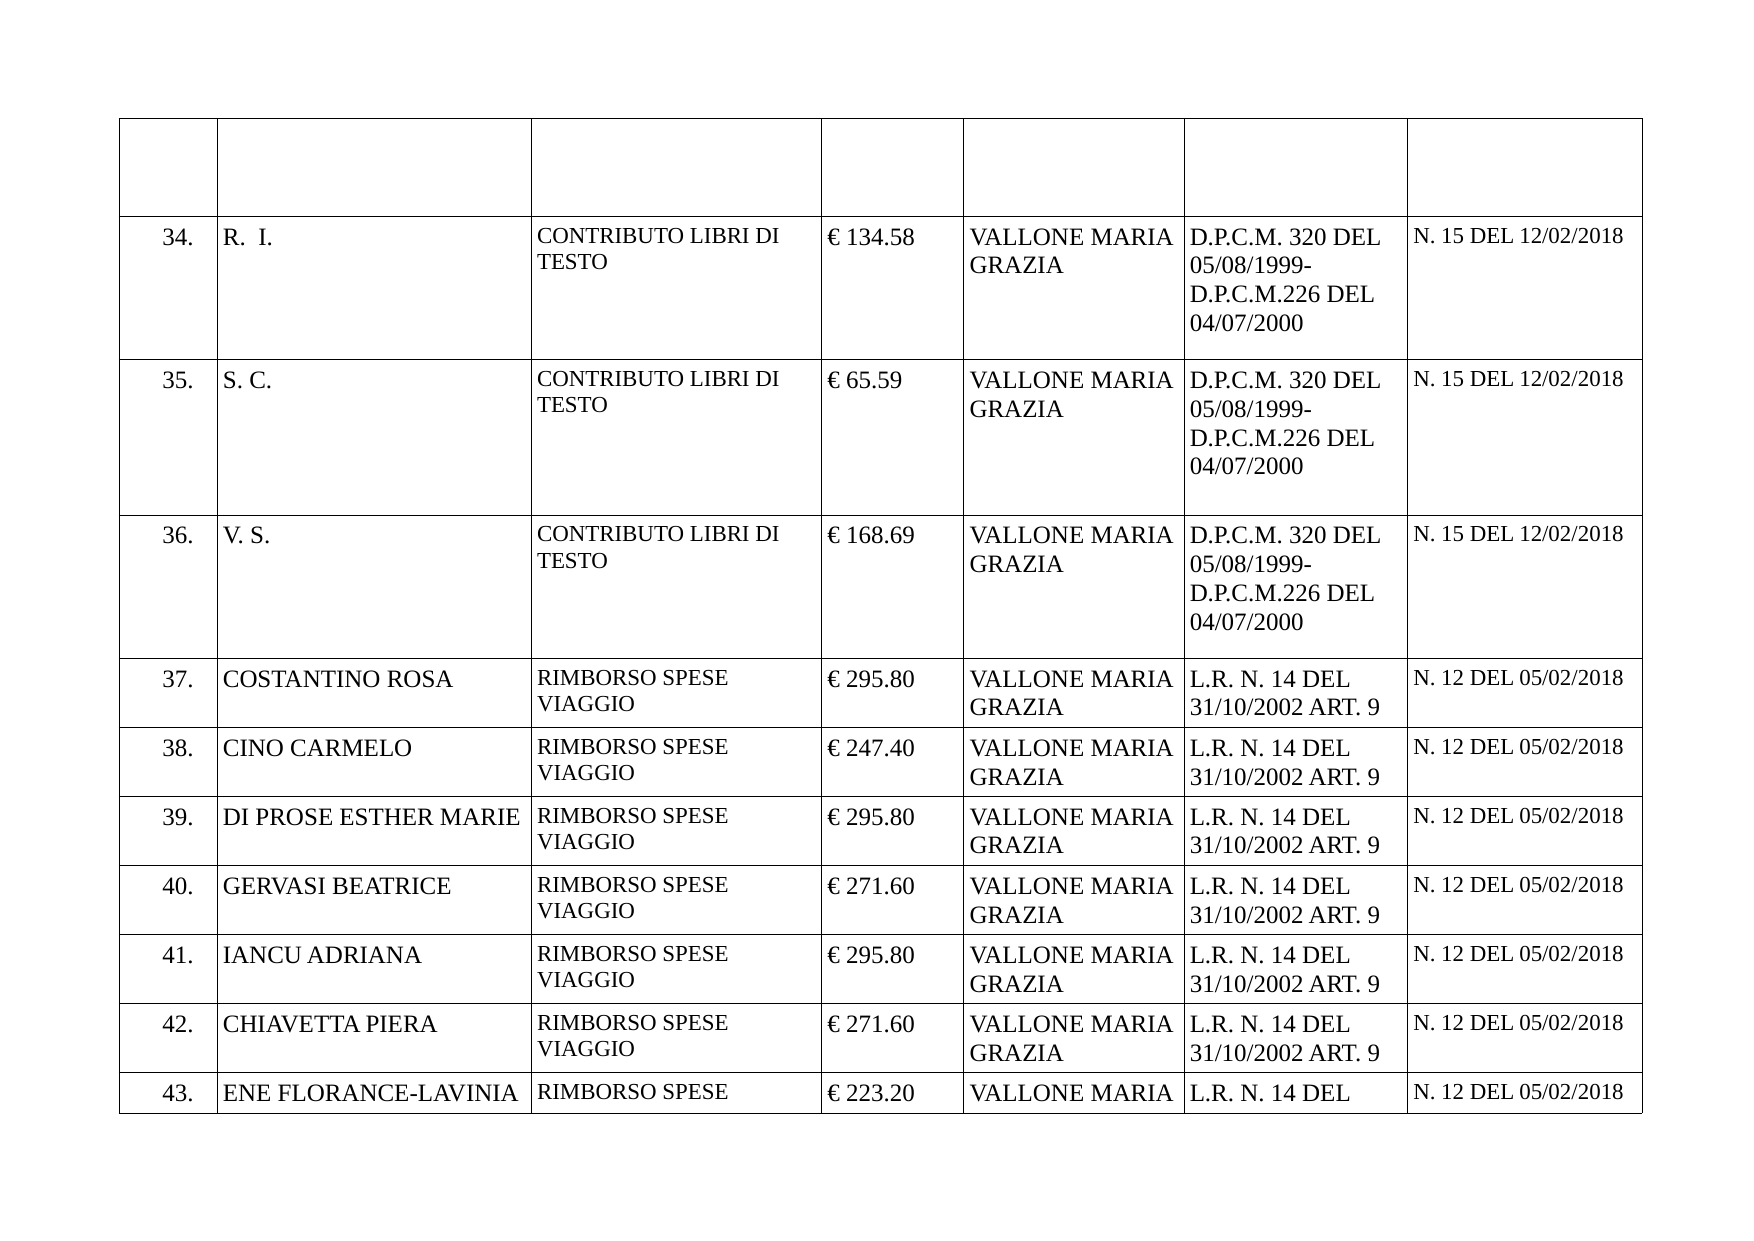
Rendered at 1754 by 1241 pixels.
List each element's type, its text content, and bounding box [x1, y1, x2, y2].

table_cell L.R. N. 14 DEL 31/10/2002 ART. 9 [1185, 935, 1407, 1003]
table_cell [218, 119, 531, 216]
table_cell V. S. [218, 516, 531, 658]
table_cell [120, 1004, 217, 1072]
table_cell VALLONE MARIA GRAZIA [964, 797, 1184, 865]
table_cell S. C. [218, 360, 531, 514]
table_cell [120, 659, 217, 727]
table_cell CINO CARMELO [218, 728, 531, 796]
table_cell € 168,69 [822, 516, 963, 658]
table_cell N. 12 DEL 05/02/2018 [1408, 1004, 1642, 1072]
table_cell L.R. N. 14 DEL [1185, 1073, 1407, 1113]
table_cell € 271,60 [822, 866, 963, 934]
table_cell [120, 935, 217, 1003]
table_cell [1408, 119, 1642, 216]
table_cell N. 15 DEL 12/02/2018 [1408, 516, 1642, 658]
table_cell RIMBORSO SPESE VIAGGIO [532, 659, 821, 727]
table_cell N. 12 DEL 05/02/2018 [1408, 866, 1642, 934]
table_cell VALLONE MARIA GRAZIA [964, 935, 1184, 1003]
table_cell € 134,58 [822, 217, 963, 359]
table_cell D.P.C.M. 320 DEL 05/08/1999-D.P.C.M.226 DEL 04/07/2000 [1185, 516, 1407, 658]
table_cell N. 12 DEL 05/02/2018 [1408, 935, 1642, 1003]
table_cell [1185, 119, 1407, 216]
table_cell [120, 1073, 217, 1113]
table_cell CHIAVETTA PIERA [218, 1004, 531, 1072]
table_cell IANCU ADRIANA [218, 935, 531, 1003]
table_cell [120, 119, 217, 216]
table_cell RIMBORSO SPESE [532, 1073, 821, 1113]
table_cell L.R. N. 14 DEL 31/10/2002 ART. 9 [1185, 866, 1407, 934]
table_cell [120, 217, 217, 359]
table_cell N. 12 DEL 05/02/2018 [1408, 797, 1642, 865]
table_cell L.R. N. 14 DEL 31/10/2002 ART. 9 [1185, 797, 1407, 865]
table_cell € 223,20 [822, 1073, 963, 1113]
table_cell € 65,59 [822, 360, 963, 514]
table_cell [120, 728, 217, 796]
table_cell N. 15 DEL 12/02/2018 [1408, 360, 1642, 514]
table_cell RIMBORSO SPESE VIAGGIO [532, 935, 821, 1003]
table_cell VALLONE MARIA GRAZIA [964, 728, 1184, 796]
table_cell VALLONE MARIA [964, 1073, 1184, 1113]
table_cell D.P.C.M. 320 DEL 05/08/1999-D.P.C.M.226 DEL 04/07/2000 [1185, 217, 1407, 359]
table_cell € 295,80 [822, 659, 963, 727]
table_cell € 271,60 [822, 1004, 963, 1072]
table_cell [964, 119, 1184, 216]
table_cell R. I. [218, 217, 531, 359]
table_cell RIMBORSO SPESE VIAGGIO [532, 1004, 821, 1072]
table_cell [532, 119, 821, 216]
table_cell RIMBORSO SPESE VIAGGIO [532, 797, 821, 865]
table_cell RIMBORSO SPESE VIAGGIO [532, 866, 821, 934]
table_cell N. 12 DEL 05/02/2018 [1408, 728, 1642, 796]
table_cell N. 12 DEL 05/02/2018 [1408, 1073, 1642, 1113]
table_cell CONTRIBUTO LIBRI DI TESTO [532, 516, 821, 658]
table_cell VALLONE MARIA GRAZIA [964, 516, 1184, 658]
table_cell GERVASI BEATRICE [218, 866, 531, 934]
table_cell RIMBORSO SPESE VIAGGIO [532, 728, 821, 796]
table_cell L.R. N. 14 DEL 31/10/2002 ART. 9 [1185, 659, 1407, 727]
table_cell ENE FLORANCE-LAVINIA [218, 1073, 531, 1113]
table_cell VALLONE MARIA GRAZIA [964, 866, 1184, 934]
table_cell [120, 516, 217, 658]
table_cell VALLONE MARIA GRAZIA [964, 217, 1184, 359]
table_cell VALLONE MARIA GRAZIA [964, 360, 1184, 514]
table_cell DI PROSE ESTHER MARIE [218, 797, 531, 865]
table_cell [120, 866, 217, 934]
table_cell € 247,40 [822, 728, 963, 796]
table_cell € 295,80 [822, 797, 963, 865]
table_cell € 168,52 [822, 119, 963, 216]
table_cell COSTANTINO ROSA [218, 659, 531, 727]
table_cell VALLONE MARIA GRAZIA [964, 659, 1184, 727]
table_cell [120, 797, 217, 865]
table_cell L.R. N. 14 DEL 31/10/2002 ART. 9 [1185, 728, 1407, 796]
table_cell CONTRIBUTO LIBRI DI TESTO [532, 360, 821, 514]
table_cell L.R. N. 14 DEL 31/10/2002 ART. 9 [1185, 1004, 1407, 1072]
table_cell D.P.C.M. 320 DEL 05/08/1999-D.P.C.M.226 DEL 04/07/2000 [1185, 360, 1407, 514]
table_cell N. 15 DEL 12/02/2018 [1408, 217, 1642, 359]
table_cell € 295,80 [822, 935, 963, 1003]
table_cell N. 12 DEL 05/02/2018 [1408, 659, 1642, 727]
table_cell [120, 360, 217, 514]
table_cell CONTRIBUTO LIBRI DI TESTO [532, 217, 821, 359]
table_cell VALLONE MARIA GRAZIA [964, 1004, 1184, 1072]
